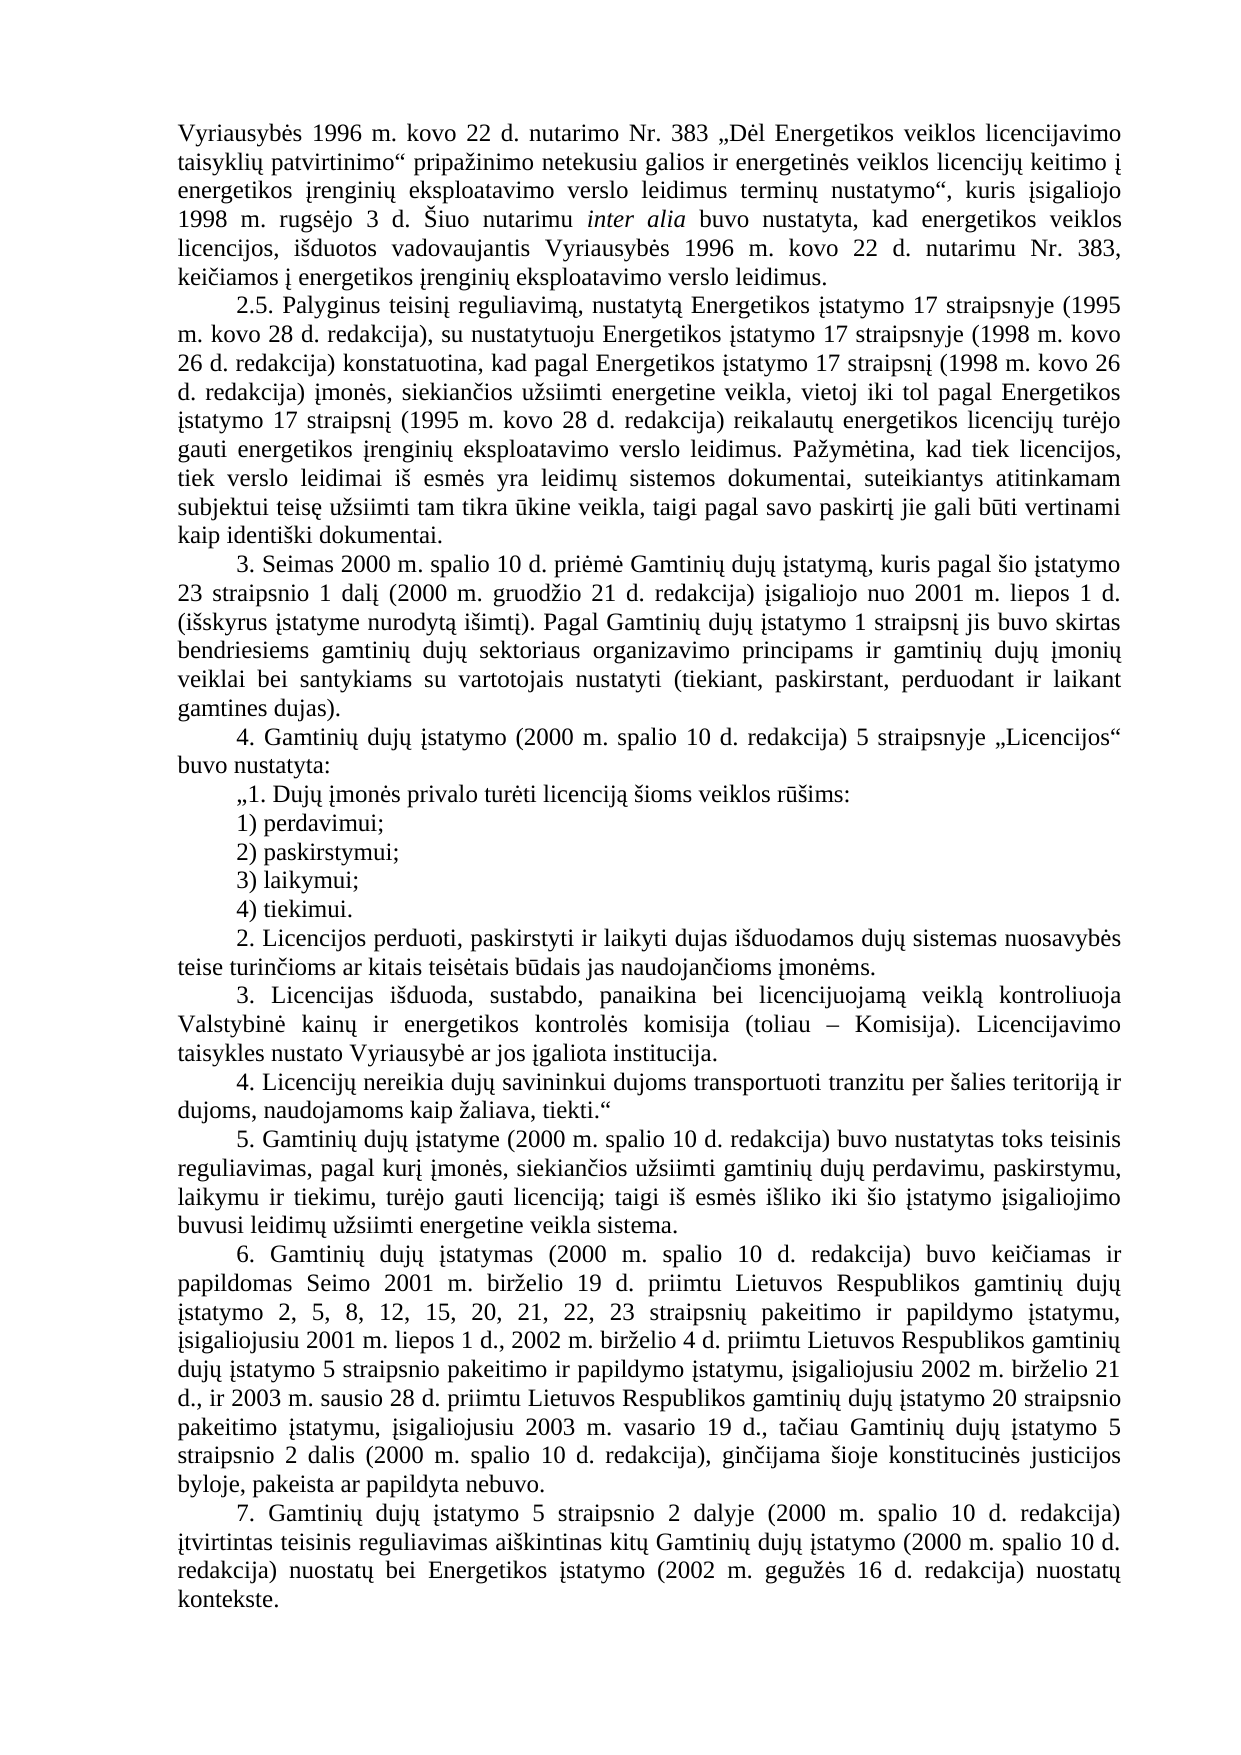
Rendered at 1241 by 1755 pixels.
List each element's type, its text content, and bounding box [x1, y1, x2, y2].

text 2) paskirstymui; [177, 837, 1122, 866]
text 4) tiekimui. [177, 894, 1122, 923]
text 4. Licencijų nereikia dujų savininkui dujoms transportuoti tranzitu per šalies teritoriją ir dujoms, naudojamoms kaip žaliava, tiekti.“ [177, 1067, 1122, 1124]
text Vyriausybės 1996 m. kovo 22 d. nutarimo Nr. 383 „Dėl Energetikos veiklos licencijavimo taisyklių patvirtinimo“ pripažinimo netekusiu galios ir energetinės veiklos licencijų keitimo į energetikos įrenginių eksploatavimo verslo leidimus terminų nustatymo“, kuris įsigaliojo 1998 m. rugsėjo 3 d. Šiuo nutarimu inter alia buvo nustatyta, kad energetikos veiklos licencijos, išduotos vadovaujantis Vyriausybės 1996 m. kovo 22 d. nutarimu Nr. 383, keičiamos į energetikos įrenginių eksploatavimo verslo leidimus. [177, 118, 1122, 291]
text 3) laikymui; [177, 866, 1122, 894]
text 2.5. Palyginus teisinį reguliavimą, nustatytą Energetikos įstatymo 17 straipsnyje (1995 m. kovo 28 d. redakcija), su nustatytuoju Energetikos įstatymo 17 straipsnyje (1998 m. kovo 26 d. redakcija) konstatuotina, kad pagal Energetikos įstatymo 17 straipsnį (1998 m. kovo 26 d. redakcija) įmonės, siekiančios užsiimti energetine veikla, vietoj iki tol pagal Energetikos įstatymo 17 straipsnį (1995 m. kovo 28 d. redakcija) reikalautų energetikos licencijų turėjo gauti energetikos įrenginių eksploatavimo verslo leidimus. Pažymėtina, kad tiek licencijos, tiek verslo leidimai iš esmės yra leidimų sistemos dokumentai, suteikiantys atitinkamam subjektui teisę užsiimti tam tikra ūkine veikla, taigi pagal savo paskirtį jie gali būti vertinami kaip identiški dokumentai. [177, 291, 1122, 549]
text „1. Dujų įmonės privalo turėti licenciją šioms veiklos rūšims: [177, 779, 1122, 808]
text 3. Seimas 2000 m. spalio 10 d. priėmė Gamtinių dujų įstatymą, kuris pagal šio įstatymo 23 straipsnio 1 dalį (2000 m. gruodžio 21 d. redakcija) įsigaliojo nuo 2001 m. liepos 1 d. (išskyrus įstatyme nurodytą išimtį). Pagal Gamtinių dujų įstatymo 1 straipsnį jis buvo skirtas bendriesiems gamtinių dujų sektoriaus organizavimo principams ir gamtinių dujų įmonių veiklai bei santykiams su vartotojais nustatyti (tiekiant, paskirstant, perduodant ir laikant gamtines dujas). [177, 549, 1122, 722]
text 1) perdavimui; [177, 808, 1122, 837]
text 6. Gamtinių dujų įstatymas (2000 m. spalio 10 d. redakcija) buvo keičiamas ir papildomas Seimo 2001 m. birželio 19 d. priimtu Lietuvos Respublikos gamtinių dujų įstatymo 2, 5, 8, 12, 15, 20, 21, 22, 23 straipsnių pakeitimo ir papildymo įstatymu, įsigaliojusiu 2001 m. liepos 1 d., 2002 m. birželio 4 d. priimtu Lietuvos Respublikos gamtinių dujų įstatymo 5 straipsnio pakeitimo ir papildymo įstatymu, įsigaliojusiu 2002 m. birželio 21 d., ir 2003 m. sausio 28 d. priimtu Lietuvos Respublikos gamtinių dujų įstatymo 20 straipsnio pakeitimo įstatymu, įsigaliojusiu 2003 m. vasario 19 d., tačiau Gamtinių dujų įstatymo 5 straipsnio 2 dalis (2000 m. spalio 10 d. redakcija), ginčijama šioje konstitucinės justicijos byloje, pakeista ar papildyta nebuvo. [177, 1239, 1122, 1498]
text 5. Gamtinių dujų įstatyme (2000 m. spalio 10 d. redakcija) buvo nustatytas toks teisinis reguliavimas, pagal kurį įmonės, siekiančios užsiimti gamtinių dujų perdavimu, paskirstymu, laikymu ir tiekimu, turėjo gauti licenciją; taigi iš esmės išliko iki šio įstatymo įsigaliojimo buvusi leidimų užsiimti energetine veikla sistema. [177, 1124, 1122, 1239]
text 3. Licencijas išduoda, sustabdo, panaikina bei licencijuojamą veiklą kontroliuoja Valstybinė kainų ir energetikos kontrolės komisija (toliau – Komisija). Licencijavimo taisykles nustato Vyriausybė ar jos įgaliota institucija. [177, 981, 1122, 1067]
text 4. Gamtinių dujų įstatymo (2000 m. spalio 10 d. redakcija) 5 straipsnyje „Licencijos“ buvo nustatyta: [177, 722, 1122, 779]
text 2. Licencijos perduoti, paskirstyti ir laikyti dujas išduodamos dujų sistemas nuosavybės teise turinčioms ar kitais teisėtais būdais jas naudojančioms įmonėms. [177, 923, 1122, 981]
text 7. Gamtinių dujų įstatymo 5 straipsnio 2 dalyje (2000 m. spalio 10 d. redakcija) įtvirtintas teisinis reguliavimas aiškintinas kitų Gamtinių dujų įstatymo (2000 m. spalio 10 d. redakcija) nuostatų bei Energetikos įstatymo (2002 m. gegužės 16 d. redakcija) nuostatų kontekste. [177, 1498, 1122, 1613]
